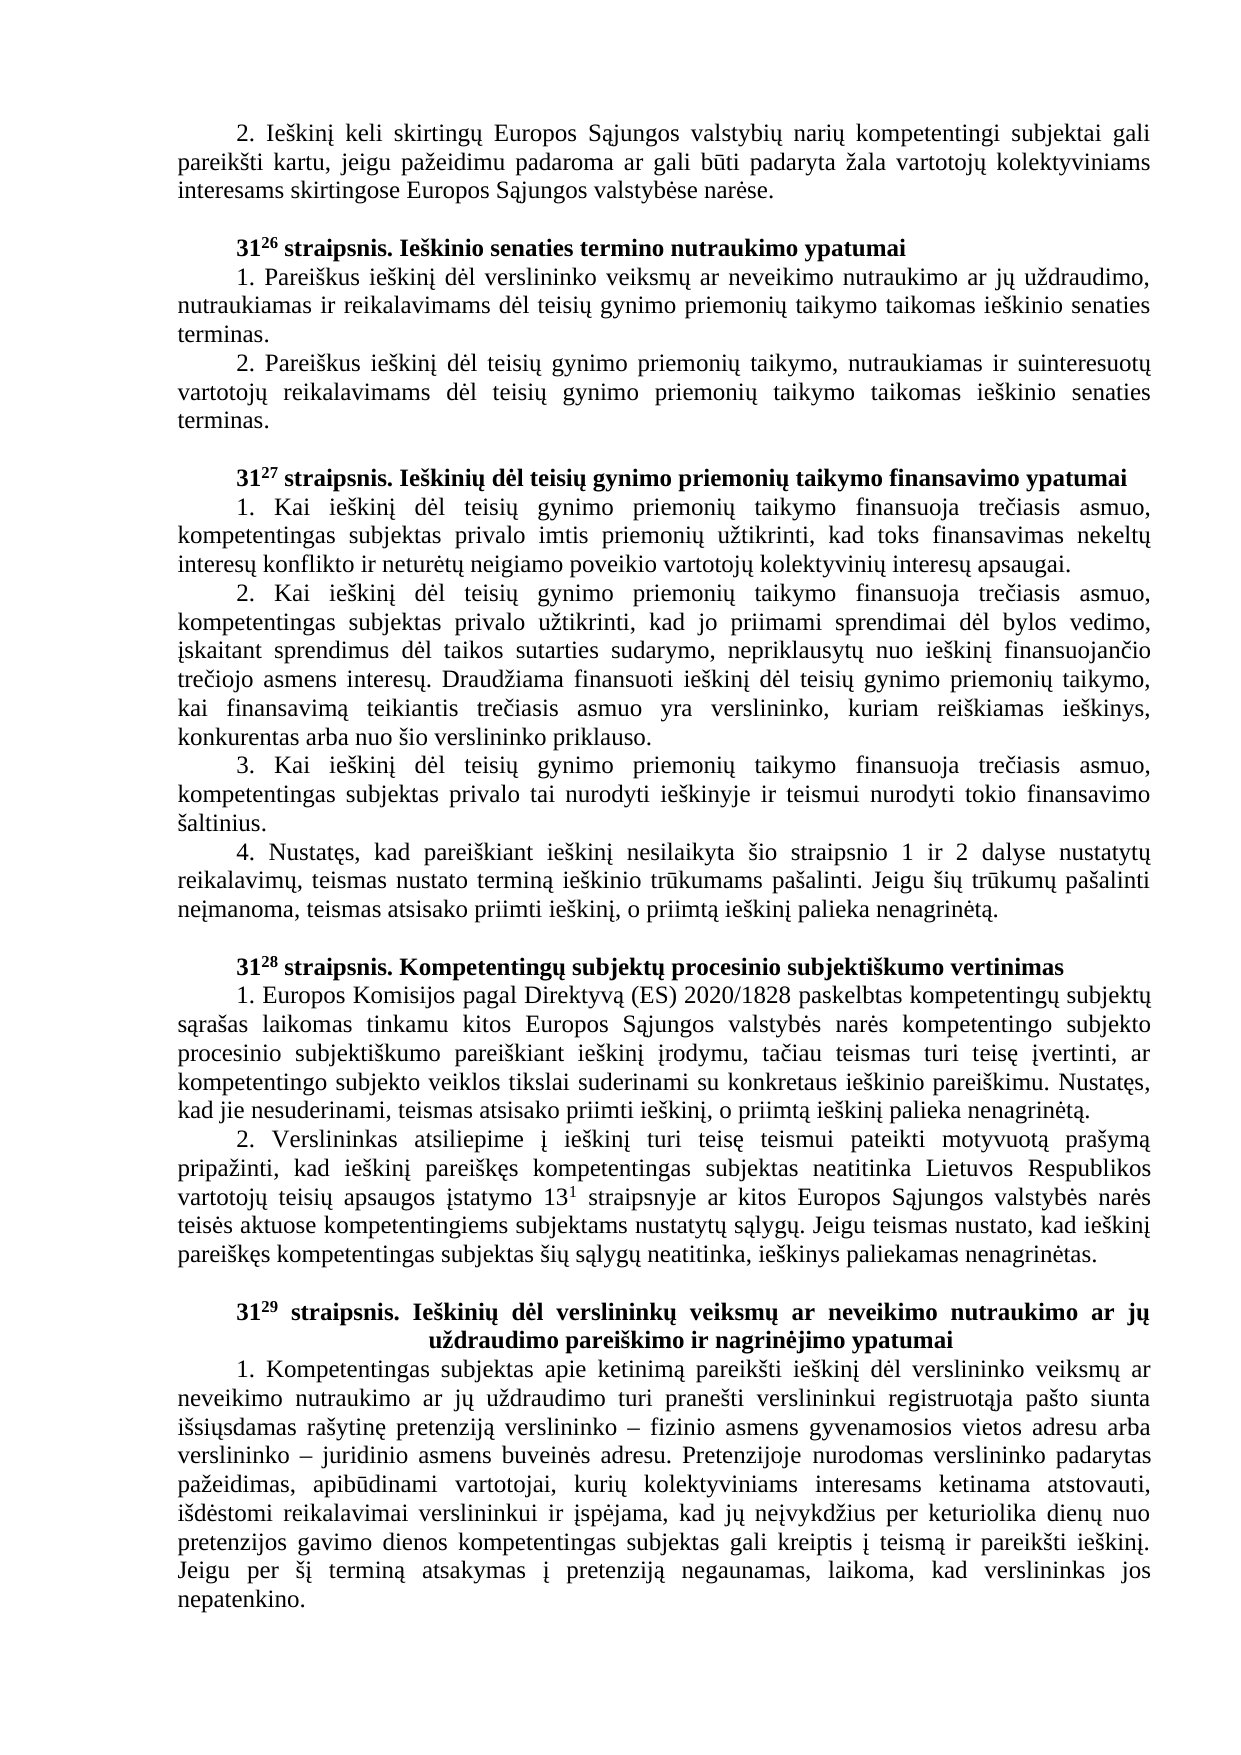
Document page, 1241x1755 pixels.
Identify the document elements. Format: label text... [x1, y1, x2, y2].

text 2. Kai ieškinį dėl teisių gynimo priemonių taikymo finansuoja trečiasis asmuo, kompetentingas subjektas privalo užtikrinti, kad jo priimami sprendimai dėl bylos vedimo, įskaitant sprendimus dėl taikos sutarties sudarymo, nepriklausytų nuo ieškinį finansuojančio trečiojo asmens interesų. Draudžiama finansuoti ieškinį dėl teisių gynimo priemonių taikymo, kai finansavimą teikiantis trečiasis asmuo yra verslininko, kuriam reiškiamas ieškinys, konkurentas arba nuo šio verslininko priklauso. [177, 578, 1152, 751]
text 4. Nustatęs, kad pareiškiant ieškinį nesilaikyta šio straipsnio 1 ir 2 dalyse nustatytų reikalavimų, teismas nustato terminą ieškinio trūkumams pašalinti. Jeigu šių trūkumų pašalinti neįmanoma, teismas atsisako priimti ieškinį, o priimtą ieškinį palieka nenagrinėtą. [177, 837, 1152, 923]
text 1. Europos Komisijos pagal Direktyvą (ES) 2020/1828 paskelbtas kompetentingų subjektų sąrašas laikomas tinkamu kitos Europos Sąjungos valstybės narės kompetentingo subjekto procesinio subjektiškumo pareiškiant ieškinį įrodymu, tačiau teismas turi teisę įvertinti, ar kompetentingo subjekto veiklos tikslai suderinami su konkretaus ieškinio pareiškimu. Nustatęs, kad jie nesuderinami, teismas atsisako priimti ieškinį, o priimtą ieškinį palieka nenagrinėtą. [177, 981, 1152, 1124]
text 3129 straipsnis. Ieškinių dėl verslininkų veiksmų ar neveikimo nutraukimo ar jų uždraudimo pareiškimo ir nagrinėjimo ypatumai [236, 1297, 1152, 1354]
text 3127 straipsnis. Ieškinių dėl teisių gynimo priemonių taikymo finansavimo ypatumai [177, 463, 1152, 492]
text 3. Kai ieškinį dėl teisių gynimo priemonių taikymo finansuoja trečiasis asmuo, kompetentingas subjektas privalo tai nurodyti ieškinyje ir teismui nurodyti tokio finansavimo šaltinius. [177, 751, 1152, 837]
text 2. Verslininkas atsiliepime į ieškinį turi teisę teismui pateikti motyvuotą prašymą pripažinti, kad ieškinį pareiškęs kompetentingas subjektas neatitinka Lietuvos Respublikos vartotojų teisių apsaugos įstatymo 131 straipsnyje ar kitos Europos Sąjungos valstybės narės teisės aktuose kompetentingiems subjektams nustatytų sąlygų. Jeigu teismas nustato, kad ieškinį pareiškęs kompetentingas subjektas šių sąlygų neatitinka, ieškinys paliekamas nenagrinėtas. [177, 1124, 1152, 1268]
text 1. Pareiškus ieškinį dėl verslininko veiksmų ar neveikimo nutraukimo ar jų uždraudimo, nutraukiamas ir reikalavimams dėl teisių gynimo priemonių taikymo taikomas ieškinio senaties terminas. [177, 262, 1152, 348]
text 2. Pareiškus ieškinį dėl teisių gynimo priemonių taikymo, nutraukiamas ir suinteresuotų vartotojų reikalavimams dėl teisių gynimo priemonių taikymo taikomas ieškinio senaties terminas. [177, 348, 1152, 434]
text 3128 straipsnis. Kompetentingų subjektų procesinio subjektiškumo vertinimas [177, 952, 1152, 981]
text 3126 straipsnis. Ieškinio senaties termino nutraukimo ypatumai [177, 233, 1152, 262]
text 1. Kai ieškinį dėl teisių gynimo priemonių taikymo finansuoja trečiasis asmuo, kompetentingas subjektas privalo imtis priemonių užtikrinti, kad toks finansavimas nekeltų interesų konflikto ir neturėtų neigiamo poveikio vartotojų kolektyvinių interesų apsaugai. [177, 492, 1152, 578]
text 2. Ieškinį keli skirtingų Europos Sąjungos valstybių narių kompetentingi subjektai gali pareikšti kartu, jeigu pažeidimu padaroma ar gali būti padaryta žala vartotojų kolektyviniams interesams skirtingose Europos Sąjungos valstybėse narėse. [177, 118, 1152, 204]
text 1. Kompetentingas subjektas apie ketinimą pareikšti ieškinį dėl verslininko veiksmų ar neveikimo nutraukimo ar jų uždraudimo turi pranešti verslininkui registruotąja pašto siunta išsiųsdamas rašytinę pretenziją verslininko – fizinio asmens gyvenamosios vietos adresu arba verslininko – juridinio asmens buveinės adresu. Pretenzijoje nurodomas verslininko padarytas pažeidimas, apibūdinami vartotojai, kurių kolektyviniams interesams ketinama atstovauti, išdėstomi reikalavimai verslininkui ir įspėjama, kad jų neįvykdžius per keturiolika dienų nuo pretenzijos gavimo dienos kompetentingas subjektas gali kreiptis į teismą ir pareikšti ieškinį. Jeigu per šį terminą atsakymas į pretenziją negaunamas, laikoma, kad verslininkas jos nepatenkino. [177, 1354, 1152, 1613]
